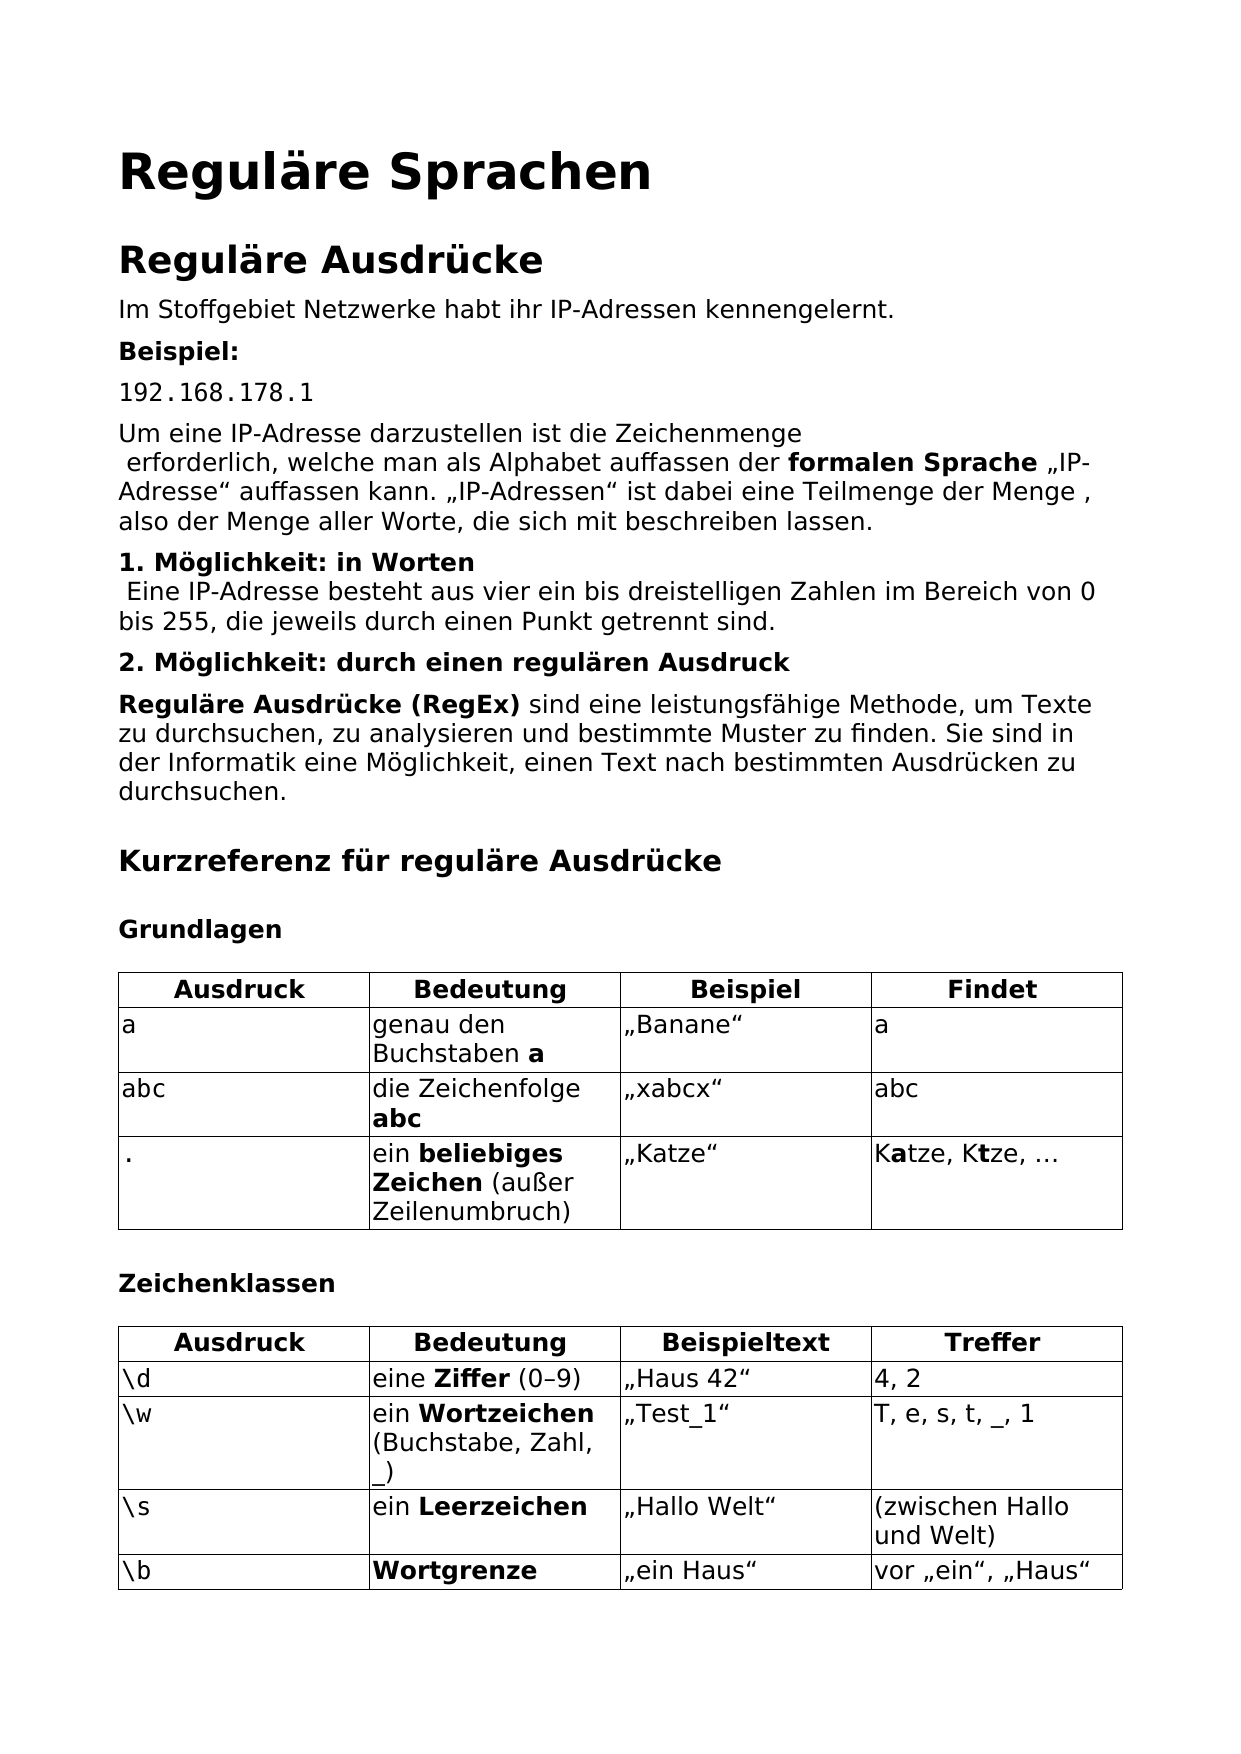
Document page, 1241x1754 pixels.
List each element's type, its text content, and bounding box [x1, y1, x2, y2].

table_header Beispiel [621, 973, 871, 1007]
subtitle Reguläre Sprachen [118, 143, 1122, 201]
table_cell „Haus 42“ [621, 1362, 871, 1396]
table_cell \d [119, 1362, 369, 1396]
text Reguläre Ausdrücke (RegEx) sind eine leistungsfähige Methode, um Texte zu durchsuchen, zu analysieren und bestimmte Muster zu finden. Sie sind in der Informatik eine Möglichkeit, einen Text nach bestimmten Ausdrücken zu durchsuchen. [118, 690, 1122, 807]
table_cell (zwischen Hallo und Welt) [872, 1490, 1122, 1553]
subtitle Kurzreferenz für reguläre Ausdrücke [118, 844, 1122, 878]
table_cell \b [119, 1555, 369, 1589]
table_cell „Banane“ [621, 1008, 871, 1072]
table_cell a [119, 1008, 369, 1072]
table_header Bedeutung [370, 1327, 620, 1361]
table_cell ein Leerzeichen [370, 1490, 620, 1553]
table_cell abc [119, 1073, 369, 1136]
table_cell Katze, Ktze, … [872, 1137, 1122, 1229]
table_header Treffer [872, 1327, 1122, 1361]
table_cell eine Ziffer (0–9) [370, 1362, 620, 1396]
table_cell Wortgrenze [370, 1555, 620, 1589]
text 192.168.178.1 [118, 378, 1122, 407]
text 2. Möglichkeit: durch einen regulären Ausdruck [118, 648, 1122, 678]
table_cell \w [119, 1397, 369, 1489]
table_header Ausdruck [119, 973, 369, 1007]
table_header Findet [872, 973, 1122, 1007]
table_header Ausdruck [119, 1327, 369, 1361]
table_cell „Katze“ [621, 1137, 871, 1229]
table_cell abc [872, 1073, 1122, 1136]
subtitle Reguläre Ausdrücke [118, 239, 1122, 282]
table_cell die Zeichenfolge abc [370, 1073, 620, 1136]
subtitle Grundlagen [118, 916, 1122, 945]
text Beispiel: [118, 337, 1122, 366]
subtitle Zeichenklassen [118, 1269, 1122, 1298]
table_cell \s [119, 1490, 369, 1553]
table_cell 4, 2 [872, 1362, 1122, 1396]
table_cell a [872, 1008, 1122, 1072]
text 1. Möglichkeit: in Worten Eine IP-Adresse besteht aus vier ein bis dreistelligen Zahlen im Bereich von 0 bis 255, die jeweils durch einen Punkt getrennt sind. [118, 548, 1122, 636]
table_cell T, e, s, t, _, 1 [872, 1397, 1122, 1489]
table_cell „Hallo Welt“ [621, 1490, 871, 1553]
text Im Stoffgebiet Netzwerke habt ihr IP-Adressen kennengelernt. [118, 295, 1122, 324]
table_cell ein beliebiges Zeichen (außer Zeilenumbruch) [370, 1137, 620, 1229]
table_cell vor „ein“, „Haus“ [872, 1555, 1122, 1589]
table_cell „ein Haus“ [621, 1555, 871, 1589]
table_cell „xabcx“ [621, 1073, 871, 1136]
table_cell genau den Buchstaben a [370, 1008, 620, 1072]
table_cell ein Wortzeichen (Buchstabe, Zahl, _) [370, 1397, 620, 1489]
table_header Beispieltext [621, 1327, 871, 1361]
text Um eine IP-Adresse darzustellen ist die Zeichenmenge erforderlich, welche man als Alphabet auffassen der formalen Sprache „IP-Adresse“ auffassen kann. „IP-Adressen“ ist dabei eine Teilmenge der Menge , also der Menge aller Worte, die sich mit beschreiben lassen. [118, 419, 1122, 536]
table_cell . [119, 1137, 369, 1229]
table_cell „Test_1“ [621, 1397, 871, 1489]
table_header Bedeutung [370, 973, 620, 1007]
